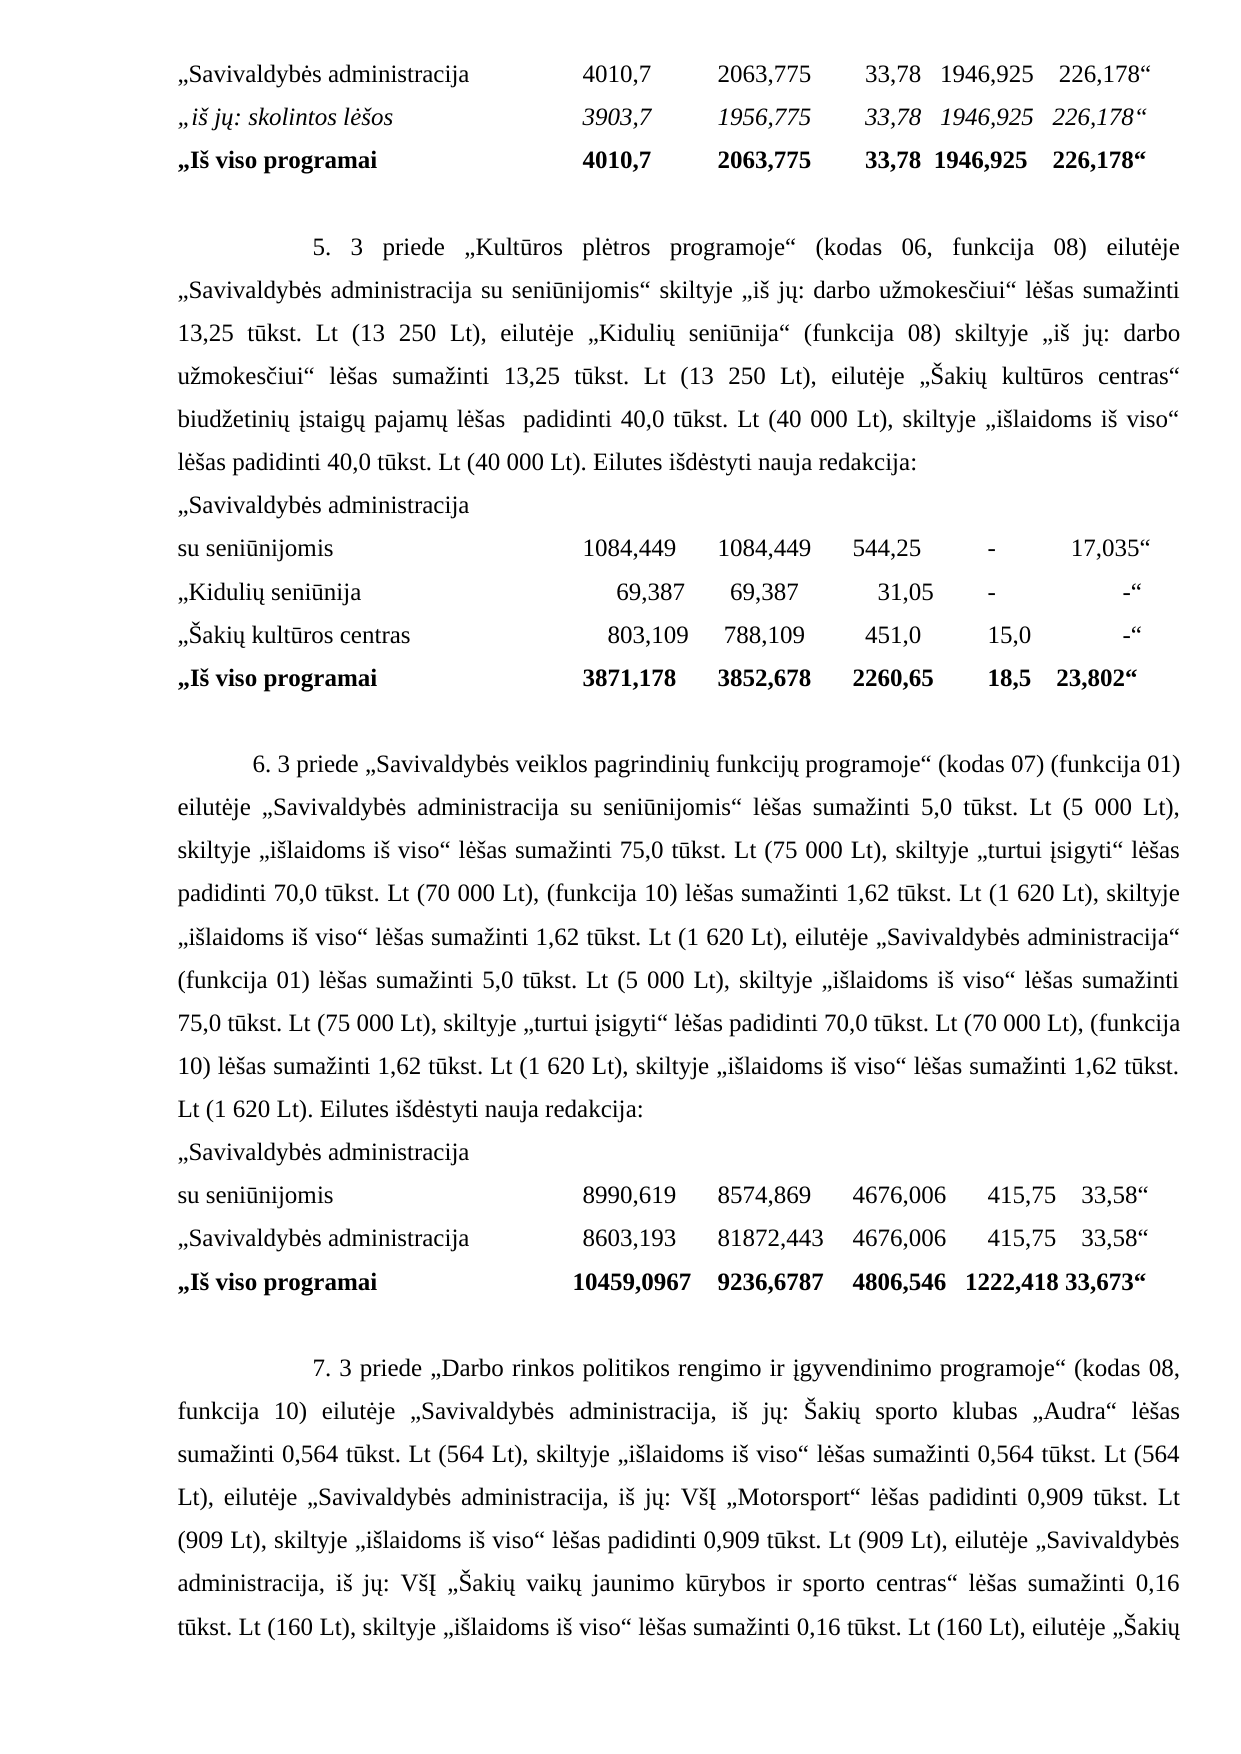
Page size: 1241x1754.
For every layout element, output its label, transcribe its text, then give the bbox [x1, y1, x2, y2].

text 7. 3 priede „Darbo rinkos politikos rengimo ir įgyvendinimo programoje“ (kodas 08, funkcija 10) eilutėje „Savivaldybės administracija, iš jų: Šakių sporto klubas „Audra“ lėšas sumažinti 0,564 tūkst. Lt (564 Lt), skiltyje „išlaidoms iš viso“ lėšas sumažinti 0,564 tūkst. Lt (564 Lt), eilutėje „Savivaldybės administracija, iš jų: VšĮ „Motorsport“ lėšas padidinti 0,909 tūkst. Lt (909 Lt), skiltyje „išlaidoms iš viso“ lėšas padidinti 0,909 tūkst. Lt (909 Lt), eilutėje „Savivaldybės administracija, iš jų: VšĮ „Šakių vaikų jaunimo kūrybos ir sporto centras“ lėšas sumažinti 0,16 tūkst. Lt (160 Lt), skiltyje „išlaidoms iš viso“ lėšas sumažinti 0,16 tūkst. Lt (160 Lt), eilutėje „Šakių [177, 1353, 1181, 1640]
text „Savivaldybės administracija [177, 490, 1181, 519]
text su seniūnijomis 1084,449 1084,449 544,25 - 17,035“ [177, 533, 1181, 562]
text „iš jų: skolintos lėšos 3903,7 1956,775 33,78 1946,925 226,178“ [177, 102, 1181, 131]
text „Savivaldybės administracija 8603,193 81872,443 4676,006 415,75 33,58“ [177, 1223, 1181, 1252]
text su seniūnijomis 8990,619 8574,869 4676,006 415,75 33,58“ [177, 1180, 1181, 1209]
text 6. 3 priede „Savivaldybės veiklos pagrindinių funkcijų programoje“ (kodas 07) (funkcija 01) eilutėje „Savivaldybės administracija su seniūnijomis“ lėšas sumažinti 5,0 tūkst. Lt (5 000 Lt), skiltyje „išlaidoms iš viso“ lėšas sumažinti 75,0 tūkst. Lt (75 000 Lt), skiltyje „turtui įsigyti“ lėšas padidinti 70,0 tūkst. Lt (70 000 Lt), (funkcija 10) lėšas sumažinti 1,62 tūkst. Lt (1 620 Lt), skiltyje „išlaidoms iš viso“ lėšas sumažinti 1,62 tūkst. Lt (1 620 Lt), eilutėje „Savivaldybės administracija“ (funkcija 01) lėšas sumažinti 5,0 tūkst. Lt (5 000 Lt), skiltyje „išlaidoms iš viso“ lėšas sumažinti 75,0 tūkst. Lt (75 000 Lt), skiltyje „turtui įsigyti“ lėšas padidinti 70,0 tūkst. Lt (70 000 Lt), (funkcija 10) lėšas sumažinti 1,62 tūkst. Lt (1 620 Lt), skiltyje „išlaidoms iš viso“ lėšas sumažinti 1,62 tūkst. Lt (1 620 Lt). Eilutes išdėstyti nauja redakcija: [177, 749, 1181, 1123]
text 5. 3 priede „Kultūros plėtros programoje“ (kodas 06, funkcija 08) eilutėje „Savivaldybės administracija su seniūnijomis“ skiltyje „iš jų: darbo užmokesčiui“ lėšas sumažinti 13,25 tūkst. Lt (13 250 Lt), eilutėje „Kidulių seniūnija“ (funkcija 08) skiltyje „iš jų: darbo užmokesčiui“ lėšas sumažinti 13,25 tūkst. Lt (13 250 Lt), eilutėje „Šakių kultūros centras“ biudžetinių įstaigų pajamų lėšas padidinti 40,0 tūkst. Lt (40 000 Lt), skiltyje „išlaidoms iš viso“ lėšas padidinti 40,0 tūkst. Lt (40 000 Lt). Eilutes išdėstyti nauja redakcija: [177, 232, 1181, 476]
text „Kidulių seniūnija 69,387 69,387 31,05 - -“ [177, 577, 1181, 605]
text „Iš viso programai 3871,178 3852,678 2260,65 18,5 23,802“ [177, 663, 1181, 692]
text „Iš viso programai 10459,0967 9236,6787 4806,546 1222,418 33,673“ [177, 1267, 1181, 1295]
text „Savivaldybės administracija [177, 1137, 1181, 1166]
text „Šakių kultūros centras 803,109 788,109 451,0 15,0 -“ [177, 620, 1181, 648]
text „Iš viso programai 4010,7 2063,775 33,78 1946,925 226,178“ [177, 145, 1181, 174]
text „Savivaldybės administracija 4010,7 2063,775 33,78 1946,925 226,178“ [177, 59, 1181, 88]
